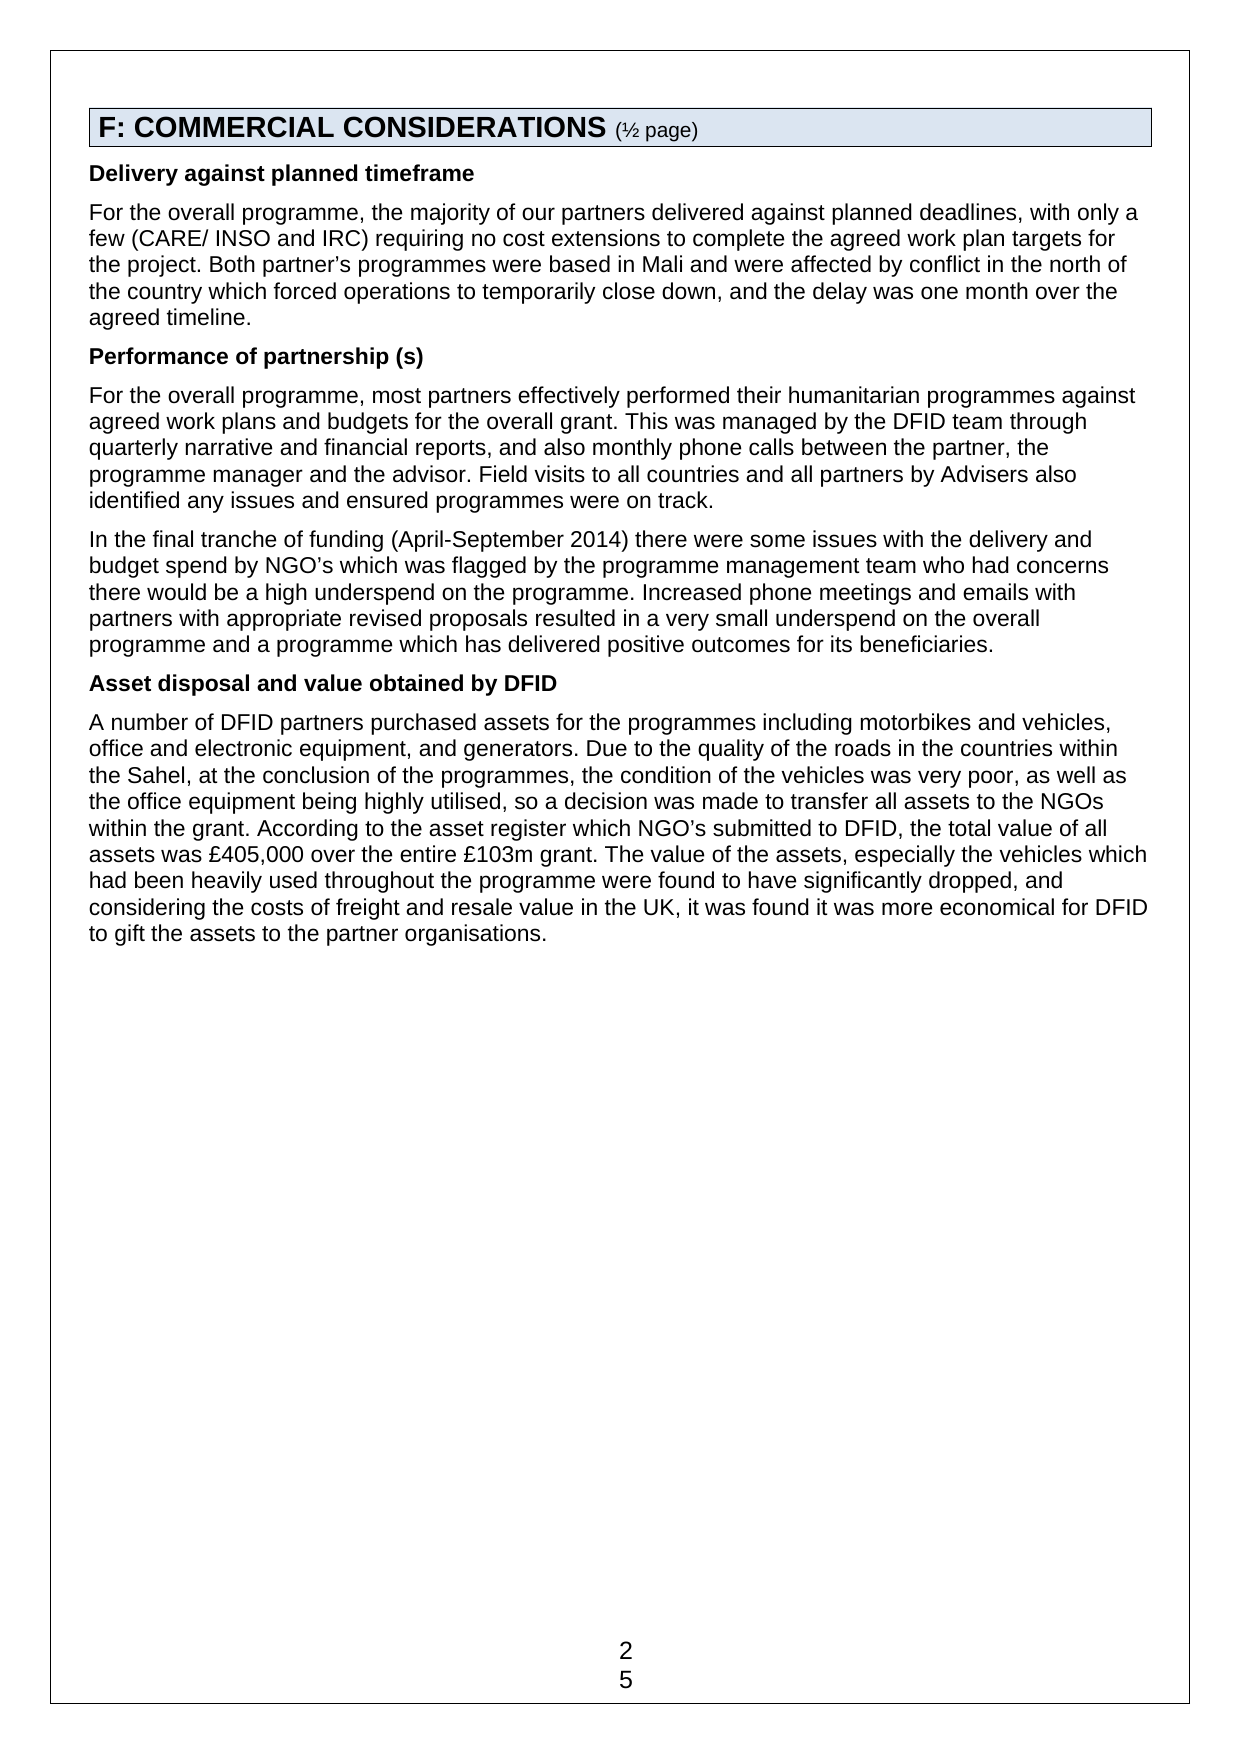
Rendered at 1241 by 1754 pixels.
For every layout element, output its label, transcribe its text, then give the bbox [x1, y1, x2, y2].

text For the overall programme, most partners effectively performed their humanitarian programmes against agreed work plans and budgets for the overall grant. This was managed by the DFID team through quarterly narrative and financial reports, and also monthly phone calls between the partner, the programme manager and the advisor. Field visits to all countries and all partners by Advisers also identified any issues and ensured programmes were on track. [89, 382, 1152, 513]
text F: COMMERCIAL CONSIDERATIONS (½ page) [90, 109, 1151, 146]
text Asset disposal and value obtained by DFID [89, 670, 1152, 697]
text Performance of partnership (s) [89, 343, 1152, 369]
text In the final tranche of funding (April-September 2014) there were some issues with the delivery and budget spend by NGO’s which was flagged by the programme management team who had concerns there would be a high underspend on the programme. Increased phone meetings and emails with partners with appropriate revised proposals resulted in a very small underspend on the overall programme and a programme which has delivered positive outcomes for its beneficiaries. [89, 526, 1152, 658]
list For the overall programme, the majority of our partners delivered against planned deadlines, with only a few (CARE/ INSO and IRC) requiring no cost extensions to complete the agreed work plan targets for the project. Both partner’s programmes were based in Mali and were affected by conflict in the north of the country which forced operations to temporarily close down, and the delay was one month over the agreed timeline. [89, 198, 1152, 330]
text A number of DFID partners purchased assets for the programmes including motorbikes and vehicles, office and electronic equipment, and generators. Due to the quality of the roads in the countries within the Sahel, at the conclusion of the programmes, the condition of the vehicles was very poor, as well as the office equipment being highly utilised, so a decision was made to transfer all assets to the NGOs within the grant. According to the asset register which NGO’s submitted to DFID, the total value of all assets was £405,000 over the entire £103m grant. The value of the assets, especially the vehicles which had been heavily used throughout the programme were found to have significantly dropped, and considering the costs of freight and resale value in the UK, it was found it was more economical for DFID to gift the assets to the partner organisations. [89, 709, 1152, 946]
text Delivery against planned timeframe [89, 160, 1152, 186]
